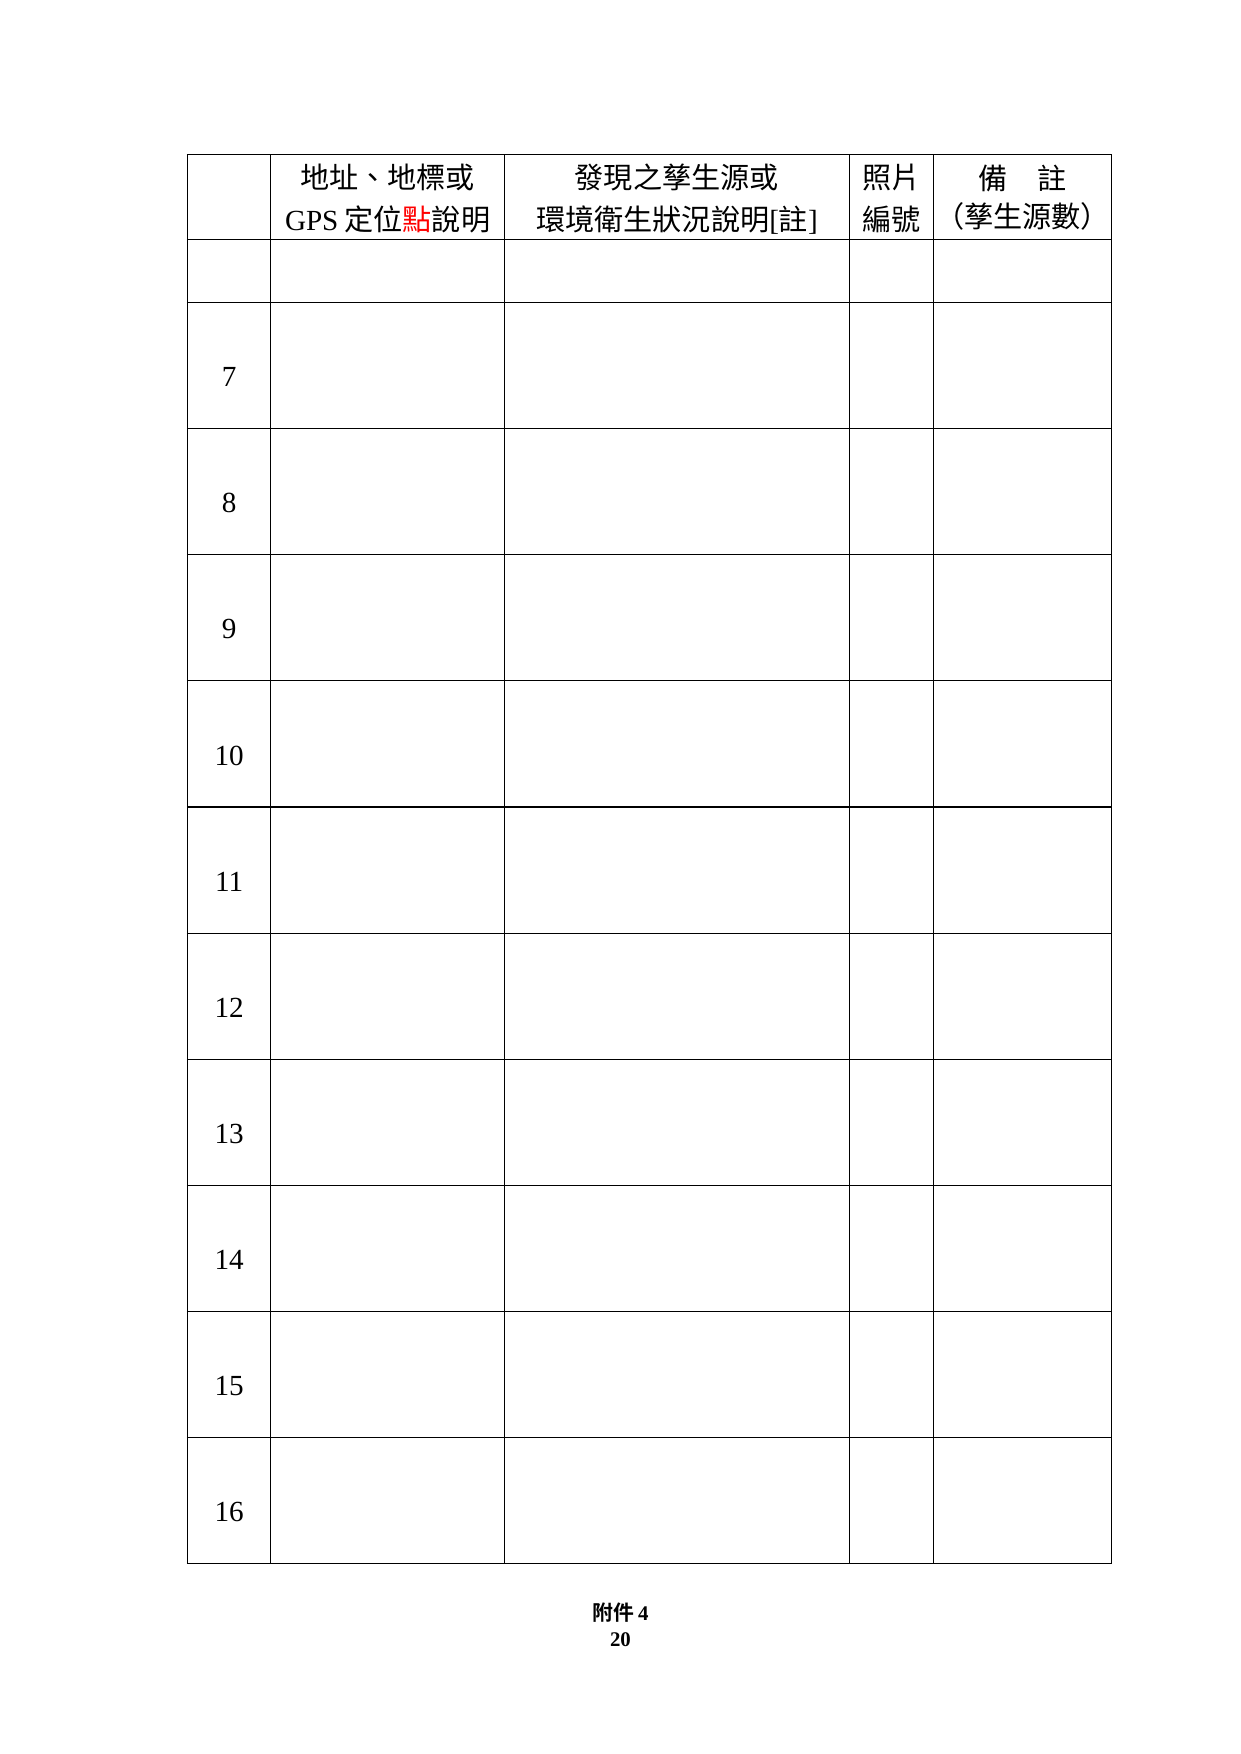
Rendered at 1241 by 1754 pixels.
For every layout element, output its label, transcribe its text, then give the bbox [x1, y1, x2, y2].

table_cell [271, 934, 504, 1058]
table_header 備 註 （孳生源數） [934, 155, 1111, 239]
table_cell [505, 1186, 849, 1311]
table_cell [934, 1312, 1111, 1437]
table_cell [505, 429, 849, 554]
table_cell [934, 303, 1111, 428]
table_cell [850, 808, 933, 932]
table_cell [271, 1060, 504, 1184]
table_cell [934, 1438, 1111, 1563]
table_cell [850, 555, 933, 680]
table_cell [505, 1312, 849, 1437]
table_cell [505, 681, 849, 806]
table_cell [505, 555, 849, 680]
table_cell [271, 1186, 504, 1311]
table_cell [505, 934, 849, 1058]
table_cell [505, 1060, 849, 1184]
table_cell [271, 555, 504, 680]
table_cell [505, 808, 849, 932]
table_cell [934, 240, 1111, 302]
table_cell [271, 1312, 504, 1437]
table_cell [271, 808, 504, 932]
table_header 照片編號 [850, 155, 933, 239]
table_cell [505, 240, 849, 302]
table_cell [850, 1060, 933, 1184]
table_header 地址、地標或GPS定位點說明 [271, 155, 504, 239]
table_cell [934, 1186, 1111, 1311]
table_cell [505, 1438, 849, 1563]
table_cell [934, 808, 1111, 932]
table_cell [271, 240, 504, 302]
table_cell [850, 1186, 933, 1311]
table_cell [271, 303, 504, 428]
table_cell [934, 681, 1111, 806]
table_cell 15 [188, 1312, 270, 1437]
table_cell 11 [188, 808, 270, 932]
table_cell [850, 681, 933, 806]
table_header 發現之孳生源或 環境衛生狀況說明[註] [505, 155, 849, 239]
table_cell 12 [188, 934, 270, 1058]
table_cell [934, 1060, 1111, 1184]
table_cell [850, 934, 933, 1058]
table_cell 7 [188, 303, 270, 428]
table_cell [850, 240, 933, 302]
table_cell [188, 240, 270, 302]
table_header [188, 155, 270, 239]
table_cell 10 [188, 681, 270, 806]
table_cell [271, 1438, 504, 1563]
table_cell 14 [188, 1186, 270, 1311]
table_cell [850, 1438, 933, 1563]
table_cell [505, 303, 849, 428]
table_cell 9 [188, 555, 270, 680]
table_cell [850, 303, 933, 428]
table_cell [271, 681, 504, 806]
table_cell 16 [188, 1438, 270, 1563]
table_cell [850, 1312, 933, 1437]
table_cell [850, 429, 933, 554]
table_cell [271, 429, 504, 554]
table_cell 13 [188, 1060, 270, 1184]
table_cell [934, 429, 1111, 554]
table_cell 8 [188, 429, 270, 554]
table_cell [934, 555, 1111, 680]
table_cell [934, 934, 1111, 1058]
